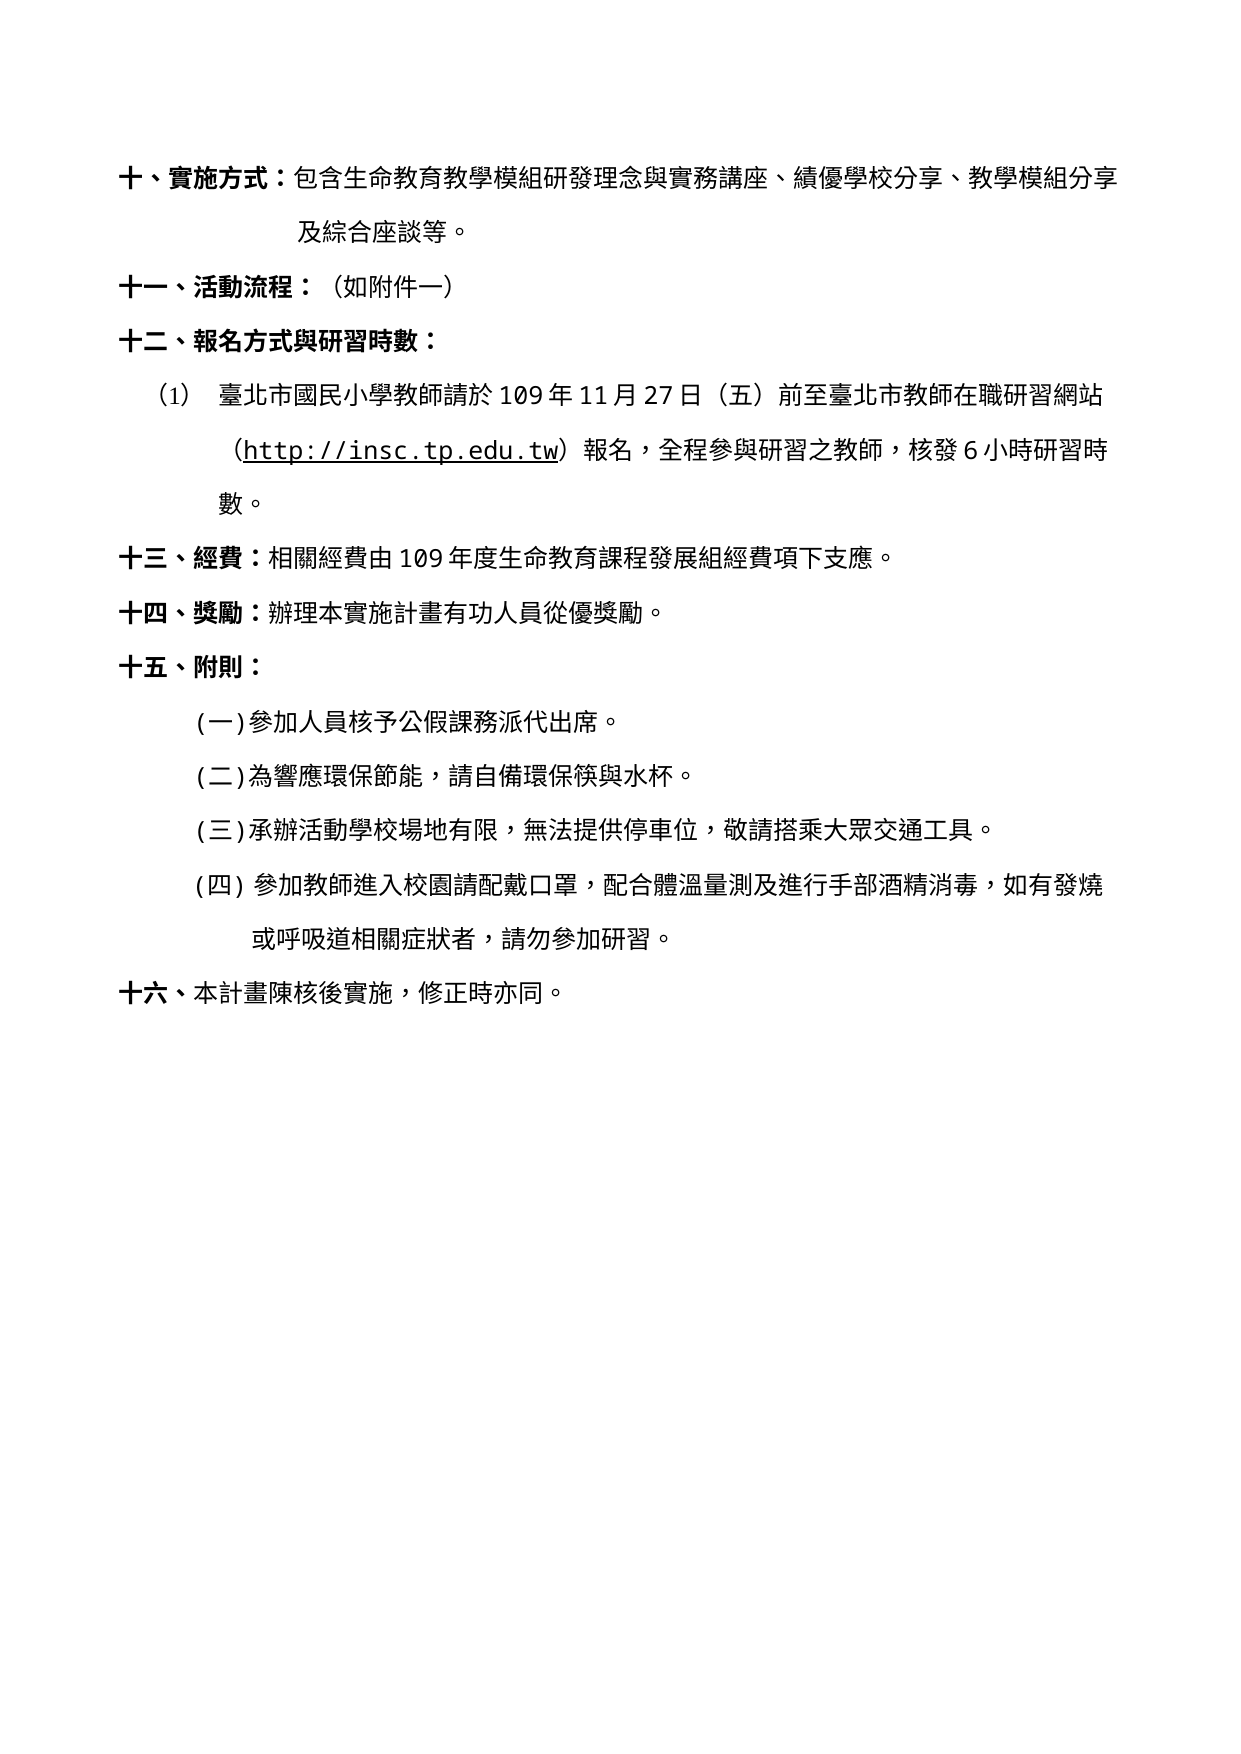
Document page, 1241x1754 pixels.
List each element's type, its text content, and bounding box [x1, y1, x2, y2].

text 十二、報名方式與研習時數： [118, 321, 1122, 358]
text 十、實施方式：包含生命教育教學模組研發理念與實務講座、績優學校分享、教學模組分享及綜合座談等。 [118, 158, 1122, 249]
text 十六、本計畫陳核後實施，修正時亦同。 [118, 974, 1122, 1010]
text (二)為響應環保節能，請自備環保筷與水杯。 [193, 756, 1122, 793]
text 十三、經費：相關經費由109年度生命教育課程發展組經費項下支應。 [118, 539, 1122, 575]
text 十四、獎勵：辦理本實施計畫有功人員從優獎勵。 [118, 593, 1122, 629]
text (一)參加人員核予公假課務派代出席。 [193, 702, 1122, 738]
text (四) 參加教師進入校園請配戴口罩，配合體溫量測及進行手部酒精消毒，如有發燒或呼吸道相關症狀者，請勿參加研習。 [192, 865, 1122, 956]
text 十五、附則： [118, 648, 1122, 684]
text (三)承辦活動學校場地有限，無法提供停車位，敬請搭乘大眾交通工具。 [193, 811, 1122, 847]
list 臺北市國民小學教師請於109年11月27日（五）前至臺北市教師在職研習網站（http://insc.tp.edu.tw）報名，全程參與研習之教師，核發6小時研習時數。 [143, 376, 1122, 521]
text 十一、活動流程：（如附件一） [118, 267, 1122, 303]
